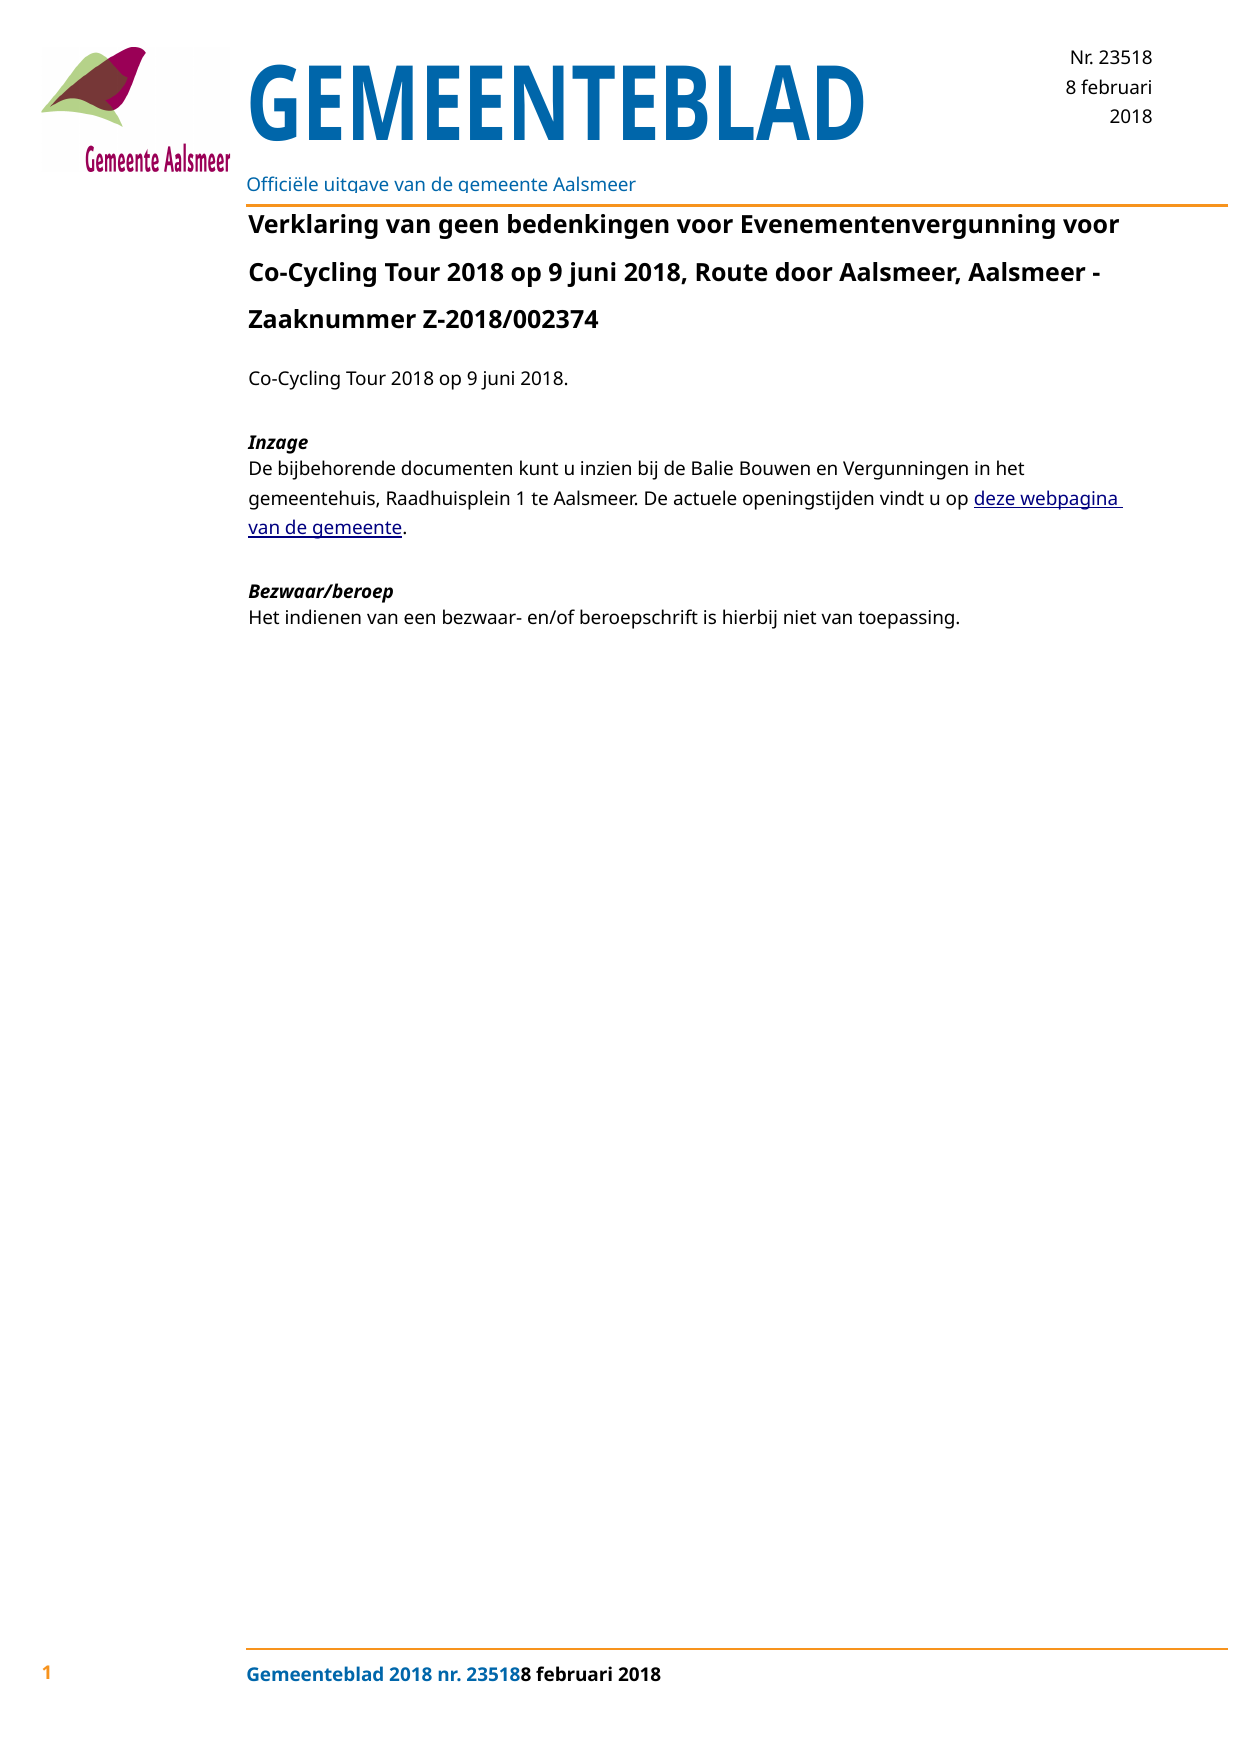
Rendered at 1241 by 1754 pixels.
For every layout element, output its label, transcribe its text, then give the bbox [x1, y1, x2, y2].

text Verklaring van geen bedenkingen voor Evenementenvergunning voor Co-Cycling Tour 2018 op 9 juni 2018, Route door Aalsmeer, Aalsmeer - Zaaknummer Z-2018/002374 [248, 207, 1152, 336]
text Inzage [248, 429, 1152, 455]
text ​ [248, 654, 1152, 680]
picture [41, 47, 231, 172]
text Bezwaar/beroep [248, 578, 1152, 604]
text Het indienen van een bezwaar- en/of beroepschrift is hierbij niet van toepassing. [248, 604, 1152, 630]
text Co-Cycling Tour 2018 op 9 juni 2018. [248, 366, 1152, 391]
text De bijbehorende documenten kunt u inzien bij de Balie Bouwen en Vergunningen in het gemeentehuis, Raadhuisplein 1 te Aalsmeer. De actuele openingstijden vindt u op deze webpagina van de gemeente. [248, 455, 1152, 540]
